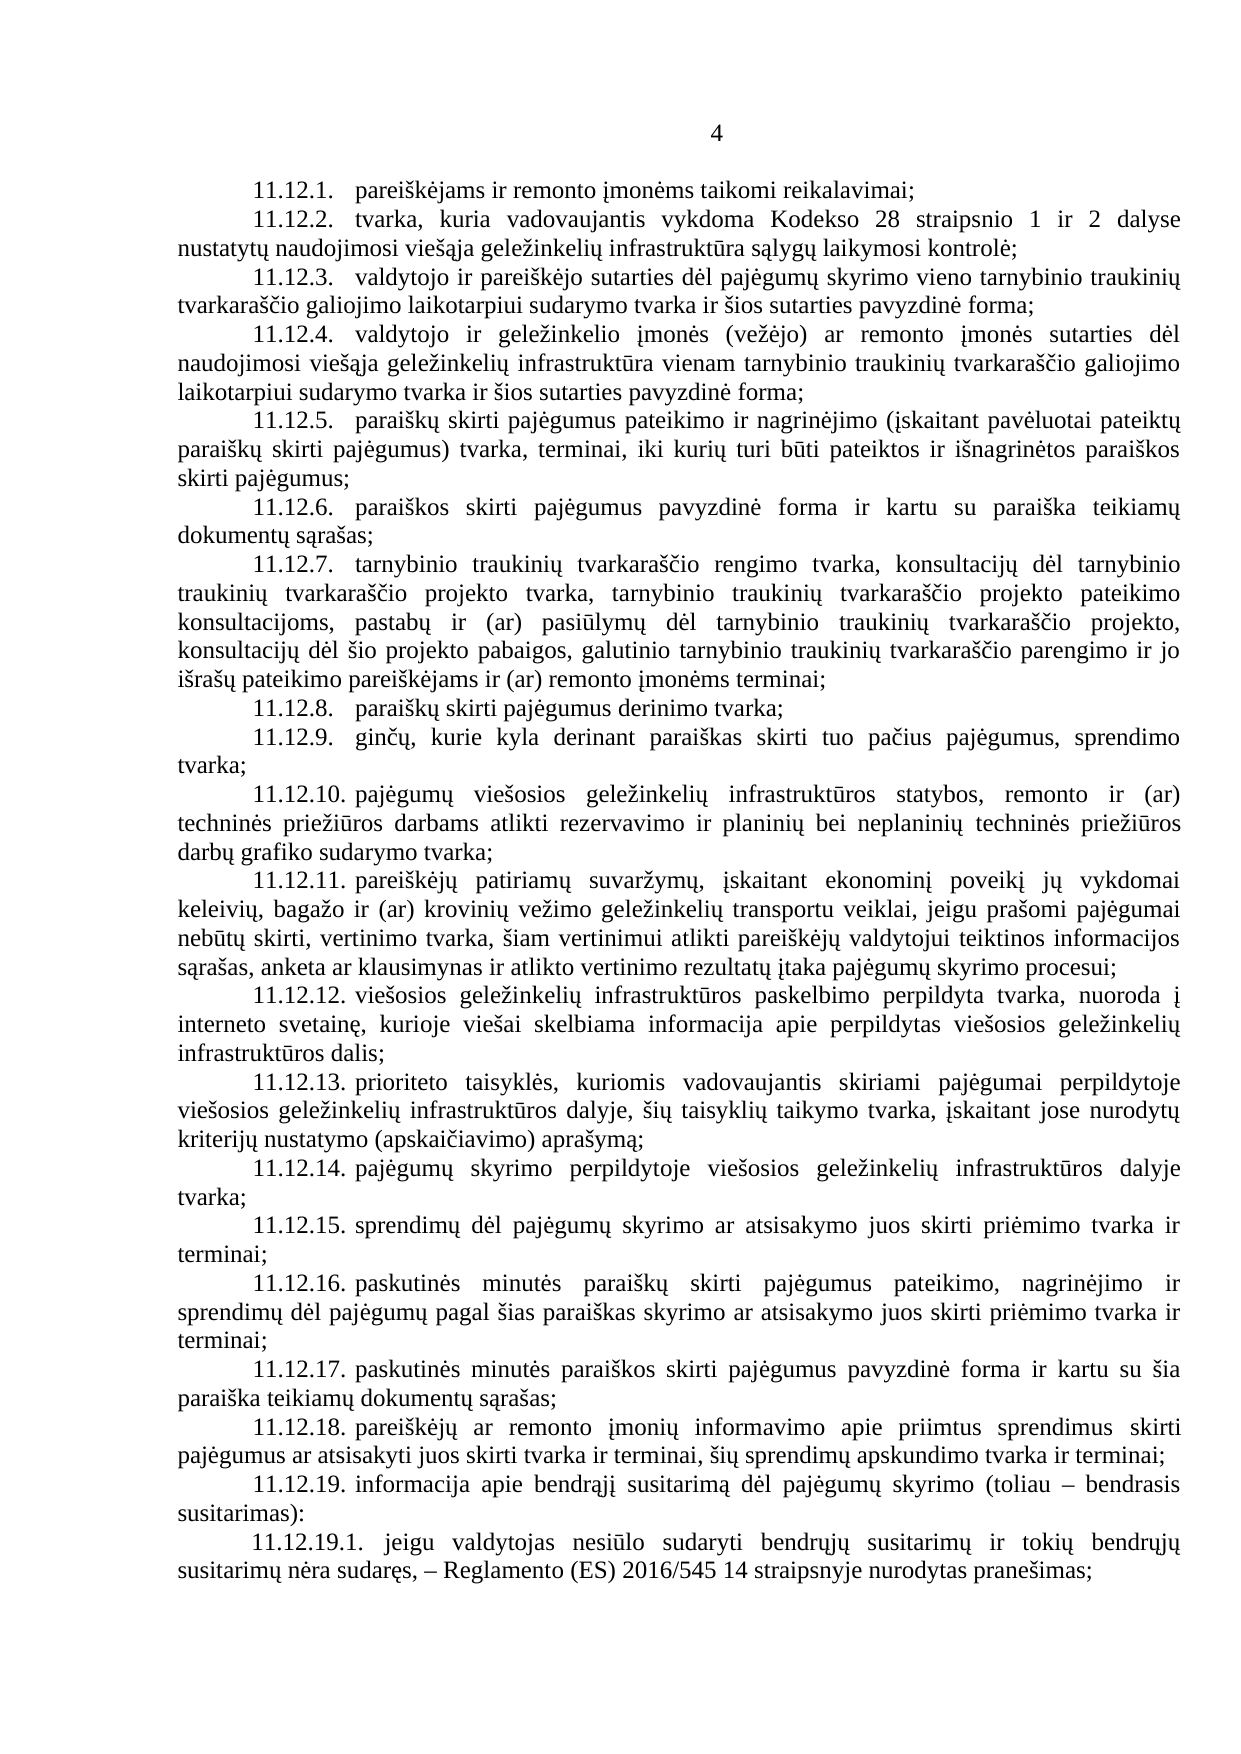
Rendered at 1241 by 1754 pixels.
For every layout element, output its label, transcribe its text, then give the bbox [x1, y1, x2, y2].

text 11.12.3. valdytojo ir pareiškėjo sutarties dėl pajėgumų skyrimo vieno tarnybinio traukinių tvarkaraščio galiojimo laikotarpiui sudarymo tvarka ir šios sutarties pavyzdinė forma; [177, 262, 1181, 319]
text 11.12.9. ginčų, kurie kyla derinant paraiškas skirti tuo pačius pajėgumus, sprendimo tvarka; [177, 722, 1181, 779]
text 11.12.10. pajėgumų viešosios geležinkelių infrastruktūros statybos, remonto ir (ar) techninės priežiūros darbams atlikti rezervavimo ir planinių bei neplaninių techninės priežiūros darbų grafiko sudarymo tvarka; [177, 779, 1181, 866]
text 11.12.18. pareiškėjų ar remonto įmonių informavimo apie priimtus sprendimus skirti pajėgumus ar atsisakyti juos skirti tvarka ir terminai, šių sprendimų apskundimo tvarka ir terminai; [177, 1412, 1181, 1469]
text 11.12.15. sprendimų dėl pajėgumų skyrimo ar atsisakymo juos skirti priėmimo tvarka ir terminai; [177, 1211, 1181, 1268]
text 11.12.11. pareiškėjų patiriamų suvaržymų, įskaitant ekonominį poveikį jų vykdomai keleivių, bagažo ir (ar) krovinių vežimo geležinkelių transportu veiklai, jeigu prašomi pajėgumai nebūtų skirti, vertinimo tvarka, šiam vertinimui atlikti pareiškėjų valdytojui teiktinos informacijos sąrašas, anketa ar klausimynas ir atlikto vertinimo rezultatų įtaka pajėgumų skyrimo procesui; [177, 866, 1181, 981]
text 11.12.6. paraiškos skirti pajėgumus pavyzdinė forma ir kartu su paraiška teikiamų dokumentų sąrašas; [177, 492, 1181, 549]
text 11.12.1. pareiškėjams ir remonto įmonėms taikomi reikalavimai; [177, 176, 1181, 204]
text 11.12.17. paskutinės minutės paraiškos skirti pajėgumus pavyzdinė forma ir kartu su šia paraiška teikiamų dokumentų sąrašas; [177, 1354, 1181, 1412]
text 11.12.8. paraiškų skirti pajėgumus derinimo tvarka; [177, 693, 1181, 722]
text 11.12.2. tvarka, kuria vadovaujantis vykdoma Kodekso 28 straipsnio 1 ir 2 dalyse nustatytų naudojimosi viešąja geležinkelių infrastruktūra sąlygų laikymosi kontrolė; [177, 204, 1181, 262]
text 11.12.13. prioriteto taisyklės, kuriomis vadovaujantis skiriami pajėgumai perpildytoje viešosios geležinkelių infrastruktūros dalyje, šių taisyklių taikymo tvarka, įskaitant jose nurodytų kriterijų nustatymo (apskaičiavimo) aprašymą; [177, 1067, 1181, 1153]
text 11.12.12. viešosios geležinkelių infrastruktūros paskelbimo perpildyta tvarka, nuoroda į interneto svetainę, kurioje viešai skelbiama informacija apie perpildytas viešosios geležinkelių infrastruktūros dalis; [177, 981, 1181, 1067]
text 11.12.19.1. jeigu valdytojas nesiūlo sudaryti bendrųjų susitarimų ir tokių bendrųjų susitarimų nėra sudaręs, – Reglamento (ES) 2016/545 14 straipsnyje nurodytas pranešimas; [177, 1527, 1181, 1584]
text 11.12.7. tarnybinio traukinių tvarkaraščio rengimo tvarka, konsultacijų dėl tarnybinio traukinių tvarkaraščio projekto tvarka, tarnybinio traukinių tvarkaraščio projekto pateikimo konsultacijoms, pastabų ir (ar) pasiūlymų dėl tarnybinio traukinių tvarkaraščio projekto, konsultacijų dėl šio projekto pabaigos, galutinio tarnybinio traukinių tvarkaraščio parengimo ir jo išrašų pateikimo pareiškėjams ir (ar) remonto įmonėms terminai; [177, 549, 1181, 693]
text 11.12.16. paskutinės minutės paraiškų skirti pajėgumus pateikimo, nagrinėjimo ir sprendimų dėl pajėgumų pagal šias paraiškas skyrimo ar atsisakymo juos skirti priėmimo tvarka ir terminai; [177, 1268, 1181, 1354]
text 11.12.14. pajėgumų skyrimo perpildytoje viešosios geležinkelių infrastruktūros dalyje tvarka; [177, 1153, 1181, 1211]
text 11.12.4. valdytojo ir geležinkelio įmonės (vežėjo) ar remonto įmonės sutarties dėl naudojimosi viešąja geležinkelių infrastruktūra vienam tarnybinio traukinių tvarkaraščio galiojimo laikotarpiui sudarymo tvarka ir šios sutarties pavyzdinė forma; [177, 319, 1181, 406]
text 11.12.5. paraiškų skirti pajėgumus pateikimo ir nagrinėjimo (įskaitant pavėluotai pateiktų paraiškų skirti pajėgumus) tvarka, terminai, iki kurių turi būti pateiktos ir išnagrinėtos paraiškos skirti pajėgumus; [177, 406, 1181, 492]
text 11.12.19. informacija apie bendrąjį susitarimą dėl pajėgumų skyrimo (toliau – bendrasis susitarimas): [177, 1469, 1181, 1527]
